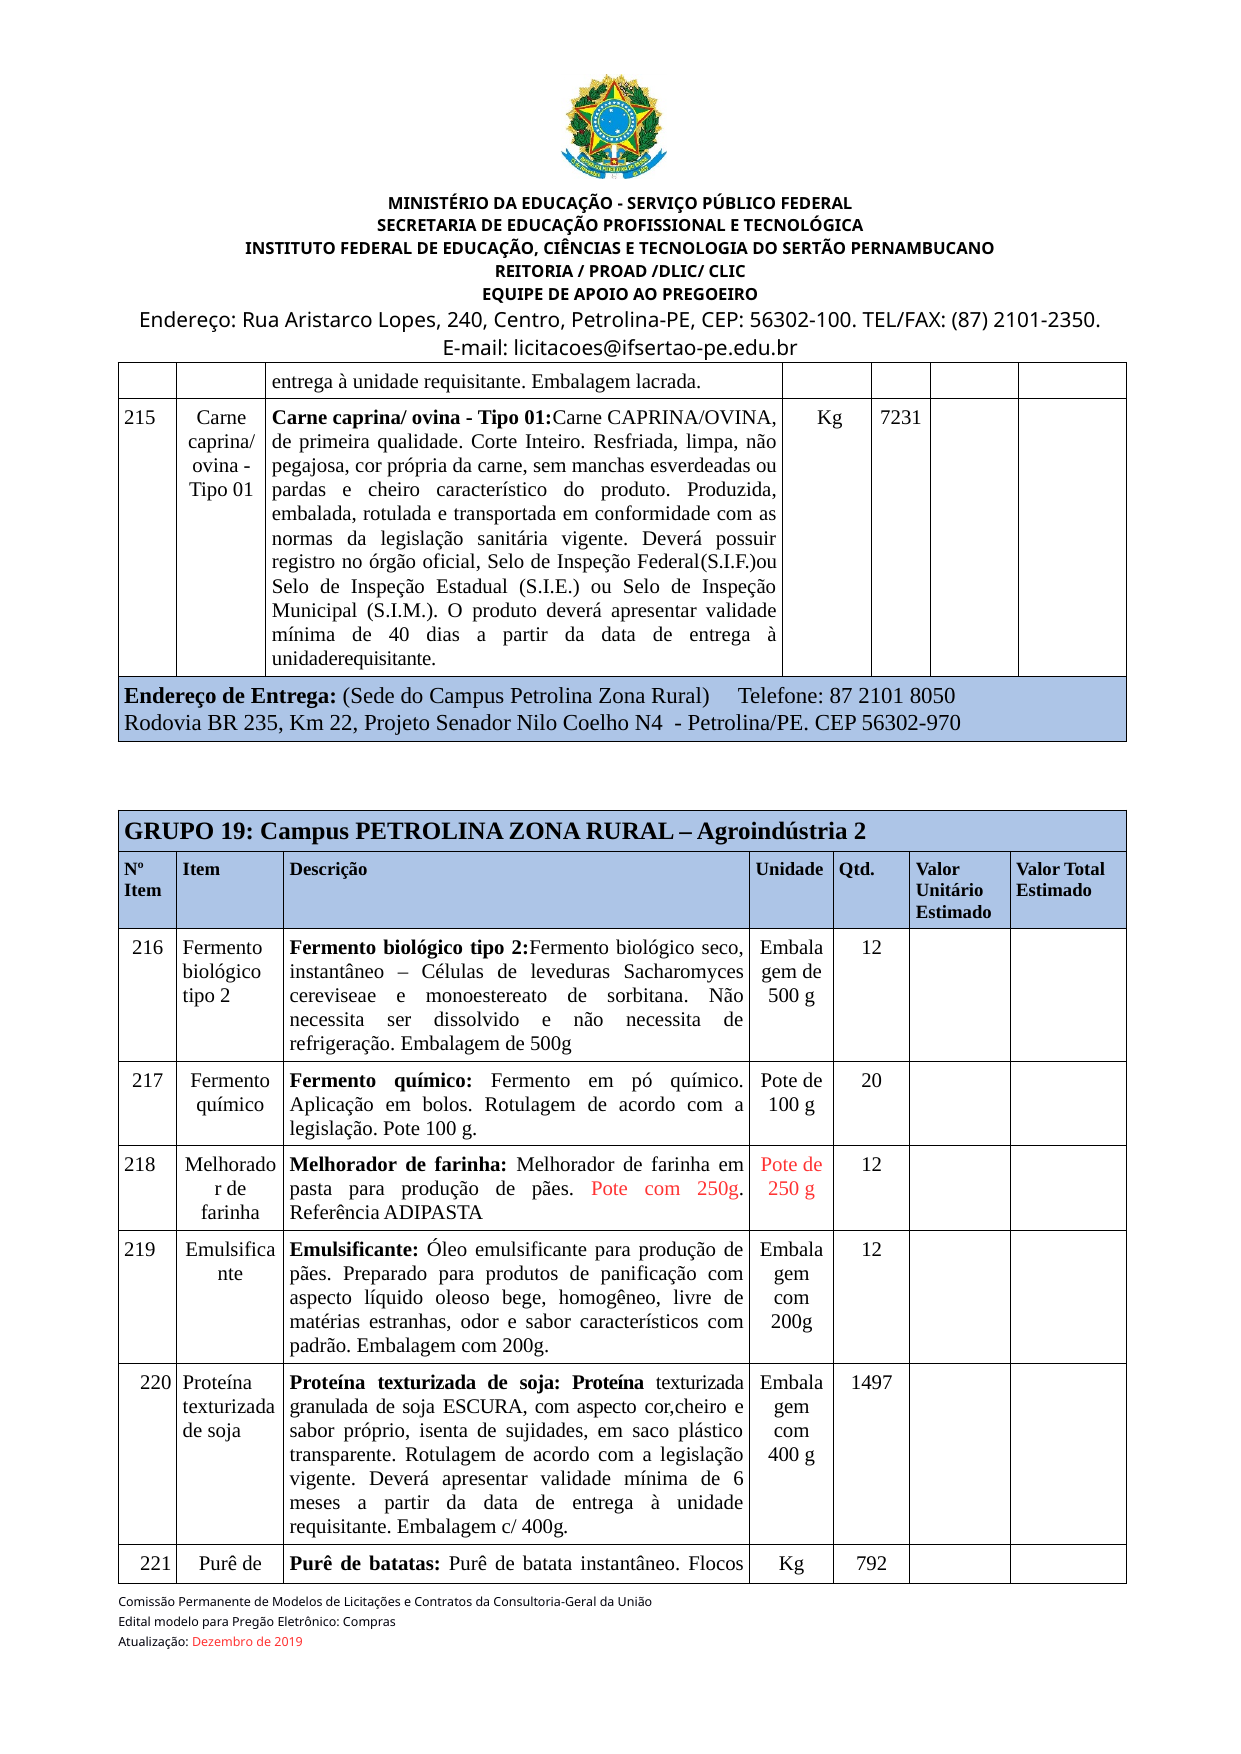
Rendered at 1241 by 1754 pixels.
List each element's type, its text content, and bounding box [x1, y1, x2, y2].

table_cell Descrição [284, 852, 749, 928]
table_cell Emulsificante: Óleo emulsificante para produção de pães. Preparado para produtos de panificação com aspecto líquido oleoso bege, homogêneo, livre de matérias estranhas, odor e sabor característicos com padrão. Embalagem com 200g. [284, 1231, 749, 1363]
table_cell [1011, 929, 1126, 1061]
table_cell Fermento químico: Fermento em pó químico. Aplicação em bolos. Rotulagem de acordo com a legislação. Pote 100 g. [284, 1062, 749, 1145]
table_cell 220 [119, 1364, 176, 1544]
table_cell [119, 363, 176, 398]
table_cell Fermento biológico tipo 2:Fermento biológico seco, instantâneo – Células de leveduras Sacharomyces cereviseae e monoestereato de sorbitana. Não necessita ser dissolvido e não necessita de refrigeração. Embalagem de 500g [284, 929, 749, 1061]
table_cell Fermento químico [177, 1062, 283, 1145]
table_cell [1011, 1146, 1126, 1230]
table_cell [1019, 399, 1126, 676]
table_cell Carne caprina/ ovina - Tipo 01:Carne CAPRINA/OVINA, de primeira qualidade. Corte Inteiro. Resfriada, limpa, não pegajosa, cor própria da carne, sem manchas esverdeadas ou pardas e cheiro característico do produto. Produzida, embalada, rotulada e transportada em conformidade com as normas da legislação sanitária vigente. Deverá possuir registro no órgão oficial, Selo de Inspeção Federal(S.I.F.)ou Selo de Inspeção Estadual (S.I.E.) ou Selo de Inspeção Municipal (S.I.M.). O produto deverá apresentar validade mínima de 40 dias a partir da data de entrega à unidaderequisitante. [266, 399, 782, 676]
table_cell [910, 1062, 1010, 1145]
table_cell 1497 [834, 1364, 909, 1544]
table_cell 12 [834, 929, 909, 1061]
table_cell 219 [119, 1231, 176, 1363]
table_cell [1011, 1364, 1126, 1544]
table_cell [1011, 1062, 1126, 1145]
table_cell Kg [750, 1545, 833, 1583]
table_cell [910, 1545, 1010, 1583]
table_cell Item [177, 852, 283, 928]
table_cell 218 [119, 1146, 176, 1230]
table_cell Purê de batatas: Purê de batata instantâneo. Flocos [284, 1545, 749, 1583]
table_cell [177, 363, 265, 398]
table_cell Melhorador de farinha: Melhorador de farinha em pasta para produção de pães. Pote com 250g. Referência ADIPASTA [284, 1146, 749, 1230]
table_cell Fermento biológico tipo 2 [177, 929, 283, 1061]
table_cell Emulsificante [177, 1231, 283, 1363]
table_cell 216 [119, 929, 176, 1061]
table_cell Valor Unitário Estimado [910, 852, 1010, 928]
table_cell Melhorador de farinha [177, 1146, 283, 1230]
table_cell Qtd. [834, 852, 909, 928]
table_cell Valor Total Estimado [1011, 852, 1126, 928]
table_cell [1011, 1545, 1126, 1583]
table_cell Pote de 100 g [750, 1062, 833, 1145]
table_cell Embalagem de 500 g [750, 929, 833, 1061]
table_cell Proteína texturizada de soja [177, 1364, 283, 1544]
table_cell 215 [119, 399, 176, 676]
table_cell Endereço de Entrega: (Sede do Campus Petrolina Zona Rural) Telefone: 87 2101 8050 Rodovia BR 235, Km 22, Projeto Senador Nilo Coelho N4 - Petrolina/PE. CEP 56302-970 [119, 677, 1126, 741]
table_cell [872, 363, 930, 398]
table_cell Carne caprina/ ovina - Tipo 01 [177, 399, 265, 676]
table_cell [910, 1364, 1010, 1544]
table_cell [783, 363, 871, 398]
table_cell Embalagem com 200g [750, 1231, 833, 1363]
table_cell Kg [783, 399, 871, 676]
table_cell 7231 [872, 399, 930, 676]
table_cell [910, 1231, 1010, 1363]
table_cell Purê de [177, 1545, 283, 1583]
table_cell 792 [834, 1545, 909, 1583]
table_cell [910, 929, 1010, 1061]
picture [560, 74, 667, 179]
table_cell [1019, 363, 1126, 398]
table_cell 12 [834, 1146, 909, 1230]
table_cell [910, 1146, 1010, 1230]
table_cell 221 [119, 1545, 176, 1583]
table_cell entrega à unidade requisitante. Embalagem lacrada. [266, 363, 782, 398]
table_header GRUPO 19: Campus PETROLINA ZONA RURAL – Agroindústria 2 [119, 811, 1126, 851]
table_cell [1011, 1231, 1126, 1363]
table_cell 12 [834, 1231, 909, 1363]
table_cell Nº Item [119, 852, 176, 928]
table_cell Proteína texturizada de soja: Proteína texturizada granulada de soja ESCURA, com aspecto cor,cheiro e sabor próprio, isenta de sujidades, em saco plástico transparente. Rotulagem de acordo com a legislação vigente. Deverá apresentar validade mínima de 6 meses a partir da data de entrega à unidade requisitante. Embalagem c/ 400g. [284, 1364, 749, 1544]
table_cell [931, 399, 1018, 676]
table_cell [931, 363, 1018, 398]
table_cell 217 [119, 1062, 176, 1145]
table_cell Pote de 250 g [750, 1146, 833, 1230]
table_cell Unidade [750, 852, 833, 928]
table_cell Embalagem com 400 g [750, 1364, 833, 1544]
table_cell 20 [834, 1062, 909, 1145]
